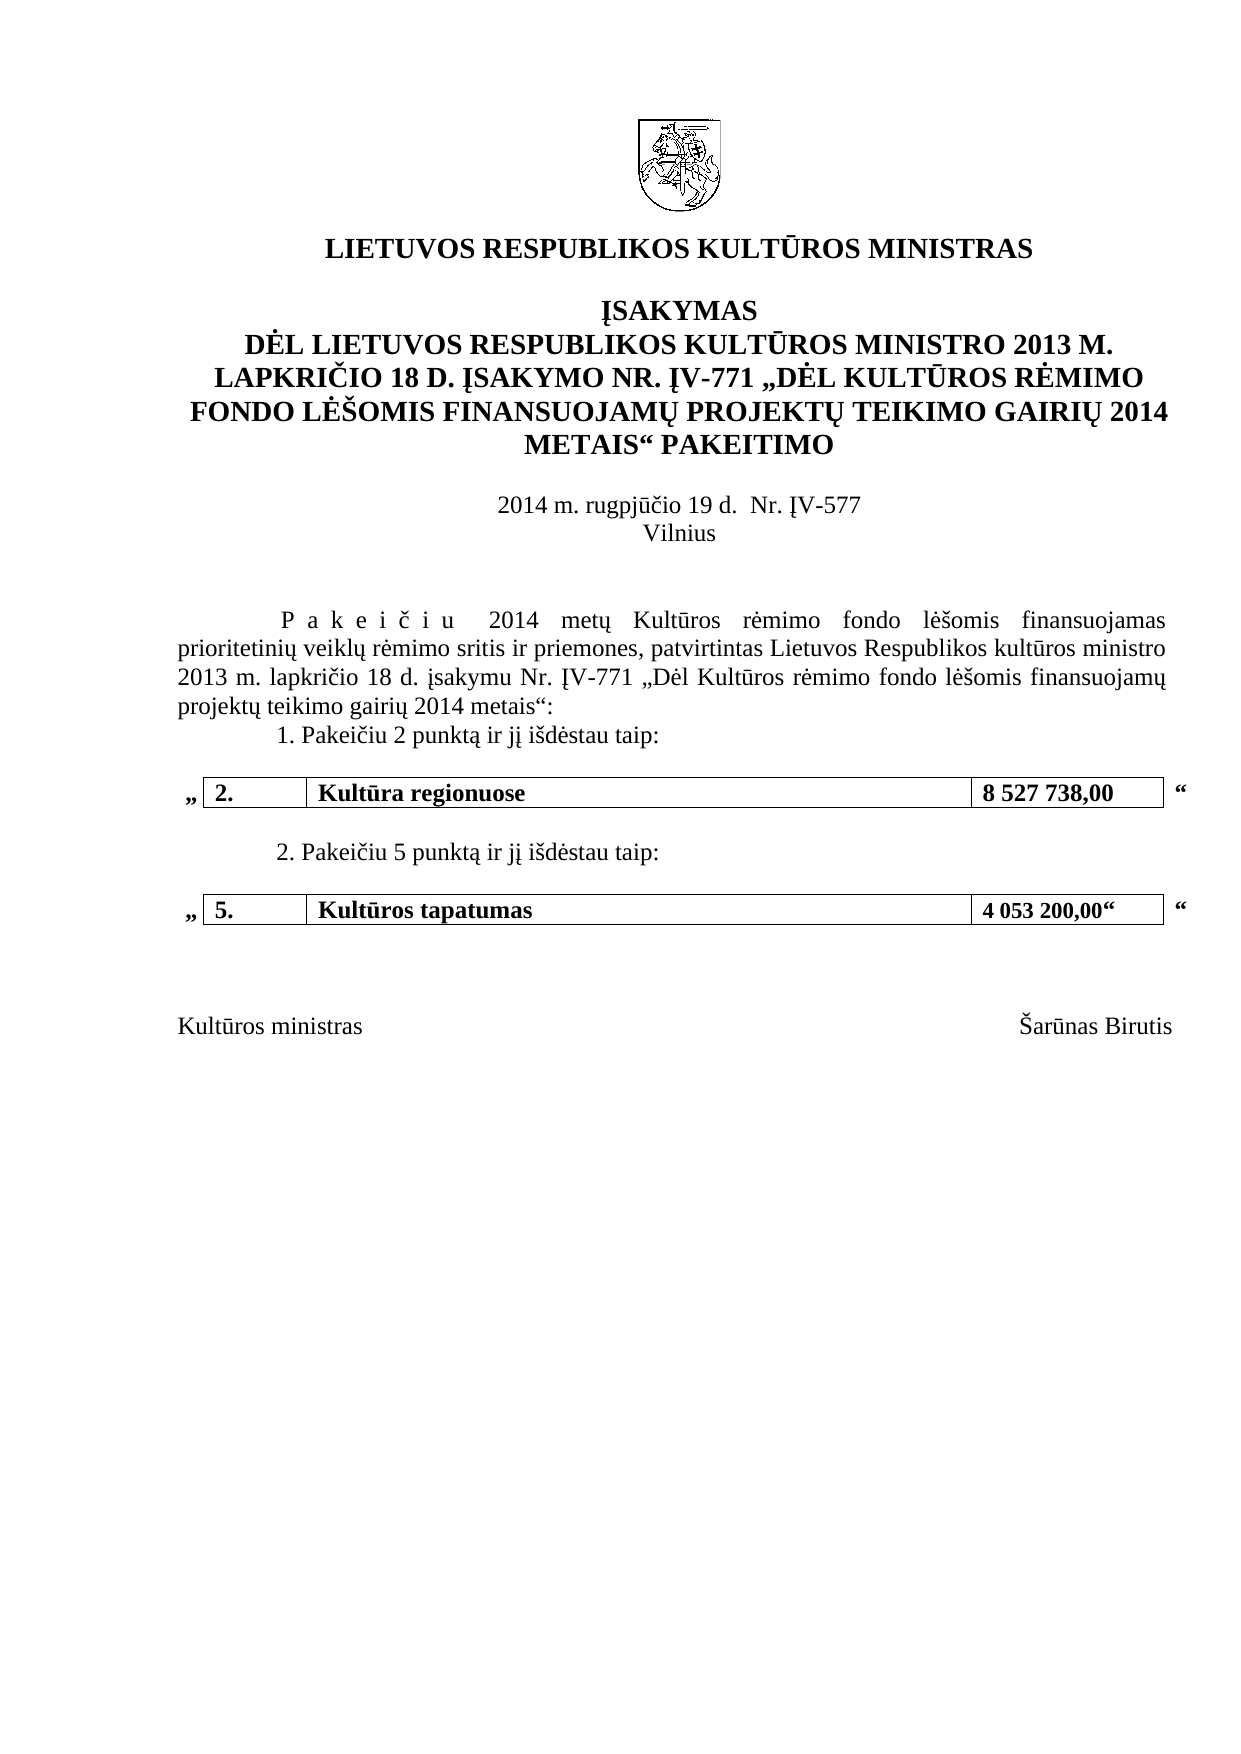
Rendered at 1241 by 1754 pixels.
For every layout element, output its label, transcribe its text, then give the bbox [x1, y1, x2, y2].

table_header „ [174, 894, 203, 924]
text Kultūros ministras Šarūnas Birutis [177, 1011, 1181, 1040]
text 2014 m. rugpjūčio 19 d. Nr. ĮV-577 [177, 490, 1181, 518]
text Pakeičiu 2014 metų Kultūros rėmimo fondo lėšomis finansuojamas prioritetinių veiklų rėmimo sritis ir priemones, patvirtintas Lietuvos Respublikos kultūros ministro 2013 m. lapkričio 18 d. įsakymu Nr. ĮV-771 „Dėl Kultūros rėmimo fondo lėšomis finansuojamų projektų teikimo gairių 2014 metais“: [177, 605, 1167, 720]
table_header Kultūra regionuose [307, 778, 971, 807]
table_header “ [1164, 777, 1222, 807]
text Vilnius [177, 518, 1181, 547]
text LIETUVOS RESPUBLIKOS KULTŪROS MINISTRAS [177, 231, 1181, 264]
table_header 5. [204, 895, 306, 924]
table_header „ [174, 777, 203, 807]
table_header 2. [204, 778, 306, 807]
table_header Kultūros tapatumas [307, 895, 971, 924]
text Dėl lietuvos respublikos kultūros ministro 2013 m. lapkričio 18 d. įsakymo nr. įv-771 „dėl kultūros rėmimo fondo lėšomis finansuojamų projektų teikimo gairių 2014 metais“ pakeitimo [177, 327, 1181, 461]
table_header “ [1164, 894, 1222, 924]
text 2. Pakeičiu 5 punktą ir jį išdėstau taip: [177, 837, 1167, 866]
text ĮSAKYMAS [177, 293, 1181, 327]
table_header 4 053 200,00“ [972, 895, 1163, 924]
text 1. Pakeičiu 2 punktą ir jį išdėstau taip: [177, 720, 1167, 748]
table_header 8 527 738,00 [972, 778, 1163, 807]
